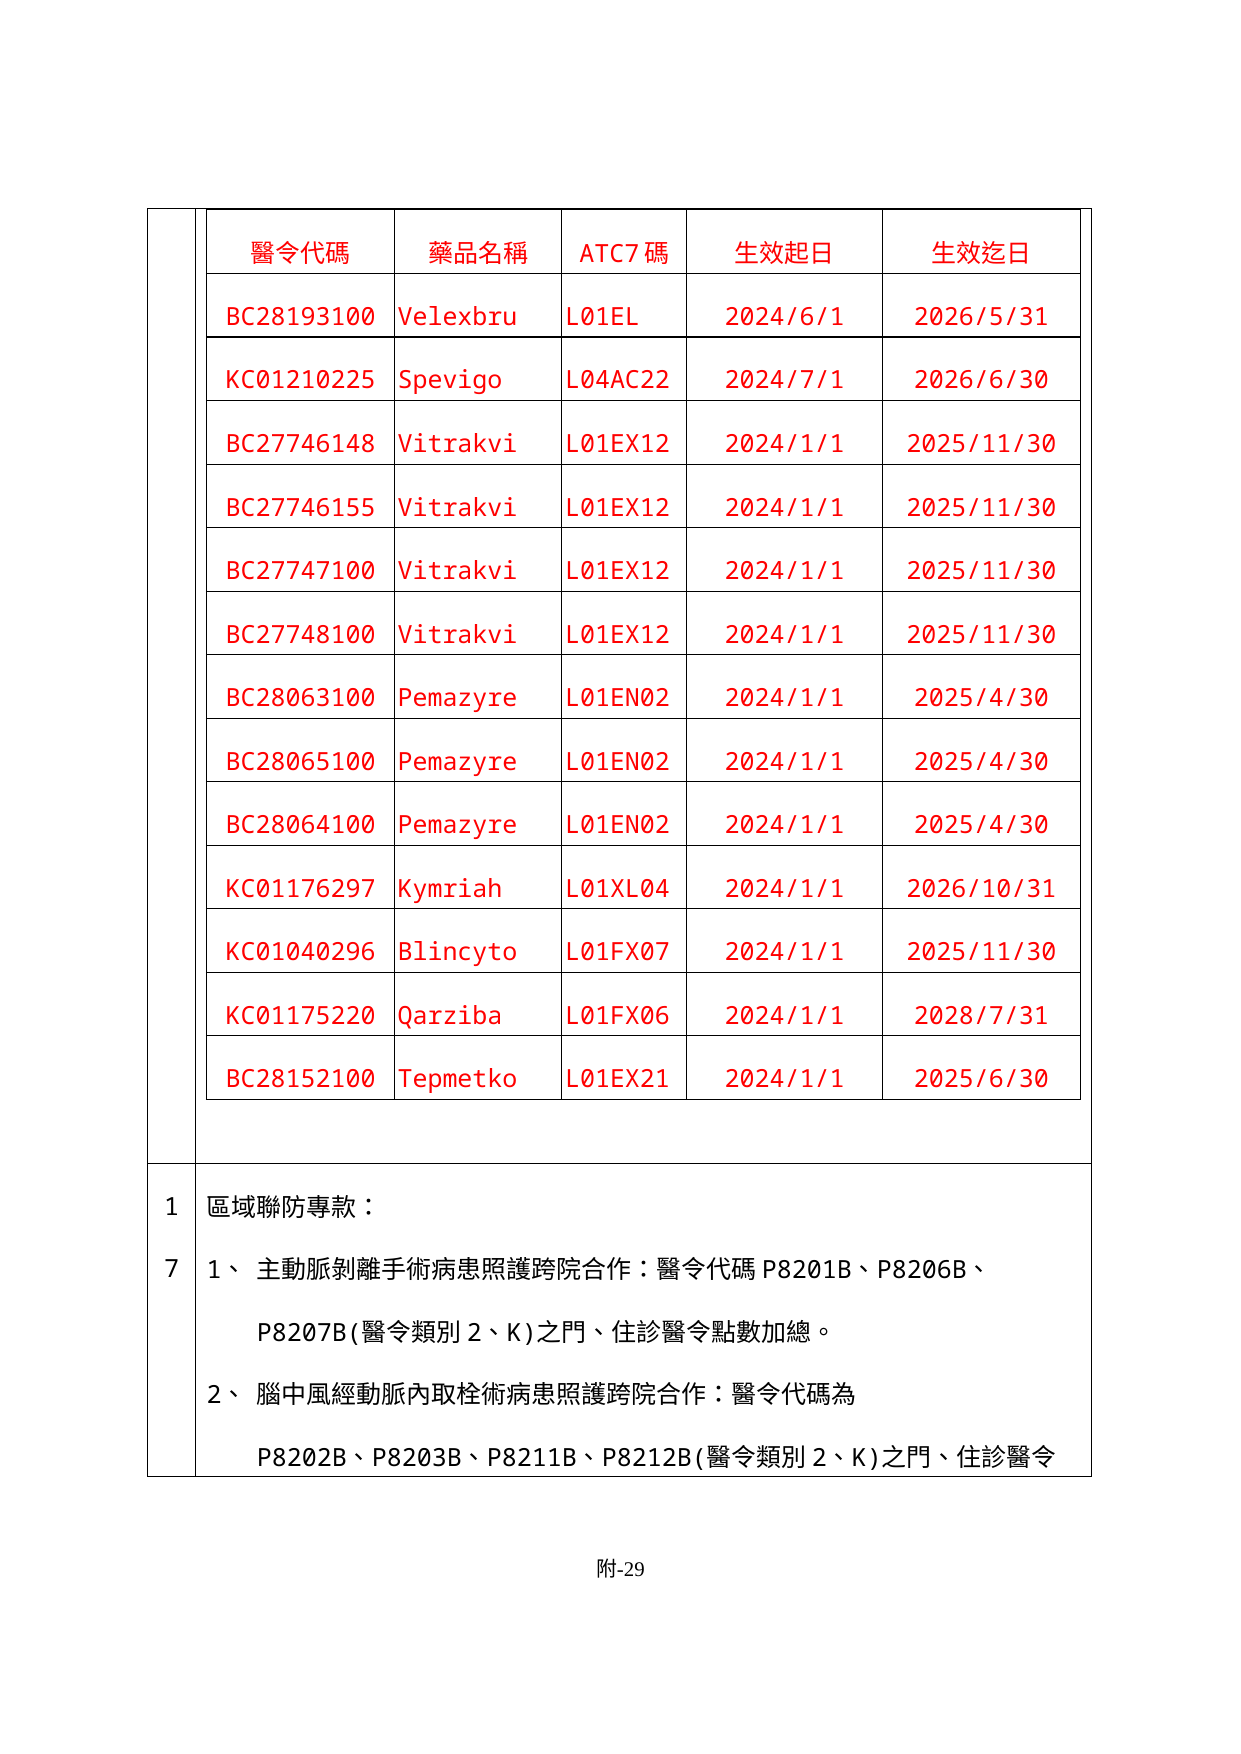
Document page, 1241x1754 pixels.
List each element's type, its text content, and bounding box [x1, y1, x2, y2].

table_cell 2024/7/1 [687, 338, 882, 400]
table_cell 2024/1/1 [687, 592, 882, 654]
table_cell BC28063100 [207, 655, 394, 718]
table_header 醫令代碼 [207, 210, 394, 273]
table_cell 2024/1/1 [687, 846, 882, 908]
table_cell 2025/6/30 [883, 1036, 1080, 1099]
table_cell L04AC22 [562, 338, 686, 400]
table_cell 2025/4/30 [883, 782, 1080, 845]
table_cell 2024/1/1 [687, 719, 882, 781]
table_cell 2026/10/31 [883, 846, 1080, 908]
table_cell 2025/4/30 [883, 655, 1080, 718]
table_cell [196, 209, 1091, 1162]
table_cell L01FX07 [562, 909, 686, 972]
table_cell Spevigo [395, 338, 561, 400]
table_header ATC7碼 [562, 210, 686, 273]
table_cell [148, 209, 195, 1162]
table_header 生效迄日 [883, 210, 1080, 273]
table_cell L01EX12 [562, 528, 686, 591]
table_cell Kymriah [395, 846, 561, 908]
table_cell BC28064100 [207, 782, 394, 845]
table_cell Pemazyre [395, 719, 561, 781]
table_cell Vitrakvi [395, 465, 561, 527]
table_cell BC28152100 [207, 1036, 394, 1099]
table_cell 2025/11/30 [883, 592, 1080, 654]
table_cell Vitrakvi [395, 592, 561, 654]
table_cell 2024/6/1 [687, 274, 882, 336]
table_cell 2024/1/1 [687, 655, 882, 718]
table_cell 2024/1/1 [687, 465, 882, 527]
table_cell 17 [148, 1164, 195, 1476]
table_cell 2025/11/30 [883, 465, 1080, 527]
table_cell L01EX12 [562, 592, 686, 654]
table_cell Qarziba [395, 973, 561, 1035]
table_cell KC01210225 [207, 338, 394, 400]
table_cell 2025/4/30 [883, 719, 1080, 781]
table_cell KC01175220 [207, 973, 394, 1035]
table_cell L01EX12 [562, 401, 686, 463]
table_cell 2024/1/1 [687, 973, 882, 1035]
table_cell Blincyto [395, 909, 561, 972]
table_cell KC01040296 [207, 909, 394, 972]
table_cell L01EN02 [562, 655, 686, 718]
table_cell BC27746148 [207, 401, 394, 463]
table_header 生效起日 [687, 210, 882, 273]
table_cell 2026/5/31 [883, 274, 1080, 336]
table_cell L01EX21 [562, 1036, 686, 1099]
table_cell BC27747100 [207, 528, 394, 591]
table_cell 區域聯防專款： 主動脈剝離手術病患照護跨院合作：醫令代碼P8201B、P8206B、 P8207B(醫令類別2、K)之門、住診醫令點數加總。 腦中風經動脈內取栓術病患照護跨院合作：醫令代碼為P8202B、P8203B、P8211B、P8212B(醫令類別2、K)之門、住診醫令 [196, 1164, 1091, 1476]
table_cell 2024/1/1 [687, 782, 882, 845]
table_cell KC01176297 [207, 846, 394, 908]
table_cell L01EN02 [562, 782, 686, 845]
table_cell BC27746155 [207, 465, 394, 527]
table_cell L01FX06 [562, 973, 686, 1035]
table_cell 2025/11/30 [883, 909, 1080, 972]
table_cell 2024/1/1 [687, 1036, 882, 1099]
table_cell 2024/1/1 [687, 401, 882, 463]
table_cell L01XL04 [562, 846, 686, 908]
table_cell 2025/11/30 [883, 528, 1080, 591]
table_cell L01EN02 [562, 719, 686, 781]
table_cell BC28193100 [207, 274, 394, 336]
table_cell 2026/6/30 [883, 338, 1080, 400]
table_cell 2024/1/1 [687, 528, 882, 591]
table_cell 2028/7/31 [883, 973, 1080, 1035]
table_cell Vitrakvi [395, 401, 561, 463]
table_cell 2025/11/30 [883, 401, 1080, 463]
table_cell BC28065100 [207, 719, 394, 781]
table_cell 2024/1/1 [687, 909, 882, 972]
table_cell Pemazyre [395, 782, 561, 845]
table_header 藥品名稱 [395, 210, 561, 273]
table_cell Pemazyre [395, 655, 561, 718]
table_cell BC27748100 [207, 592, 394, 654]
table_cell L01EX12 [562, 465, 686, 527]
table_cell Vitrakvi [395, 528, 561, 591]
table_cell Tepmetko [395, 1036, 561, 1099]
table_cell L01EL [562, 274, 686, 336]
table_cell Velexbru [395, 274, 561, 336]
